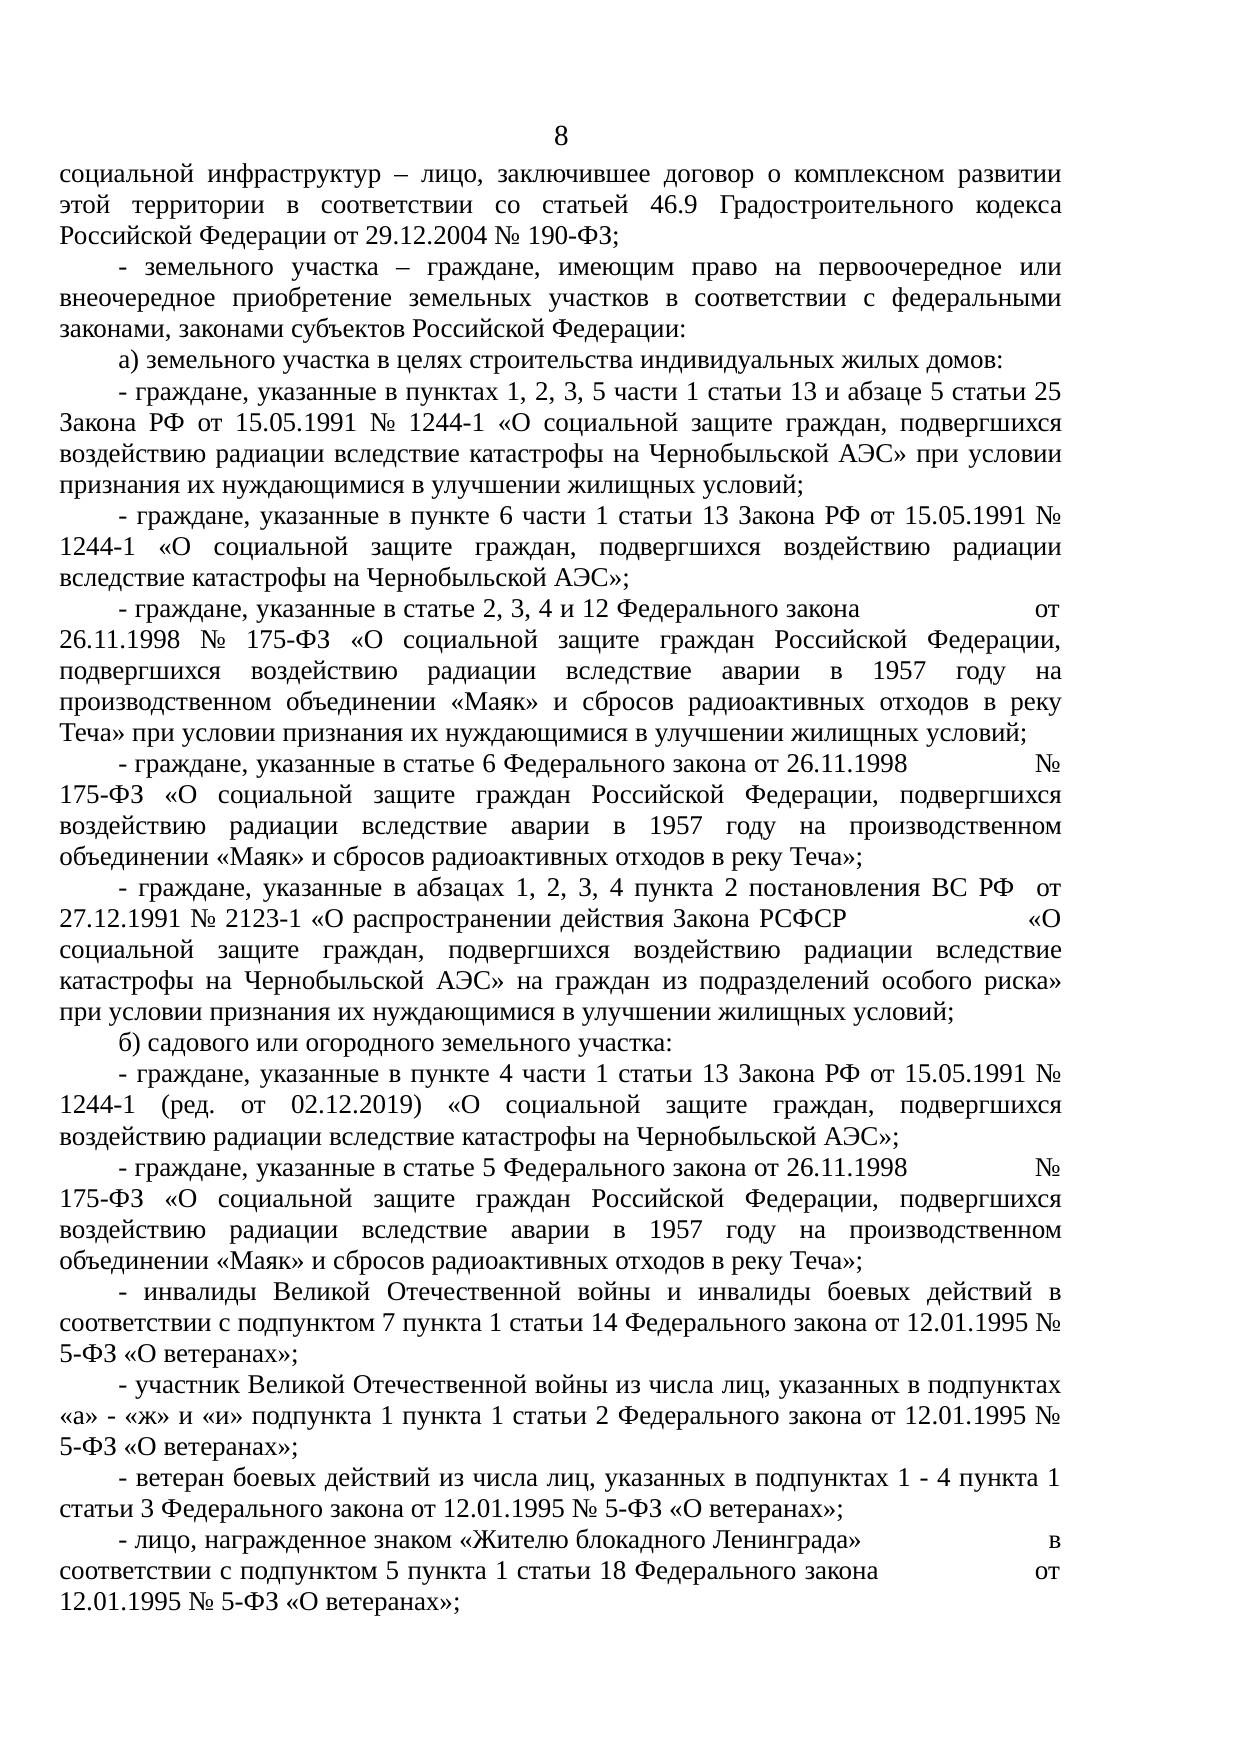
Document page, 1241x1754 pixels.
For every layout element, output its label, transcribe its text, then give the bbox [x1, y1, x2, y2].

text б) садового или огородного земельного участка: [59, 1027, 1063, 1058]
text а) земельного участка в целях строительства индивидуальных жилых домов: [59, 344, 1063, 375]
text - граждане, указанные в пунктах 1, 2, 3, 5 части 1 статьи 13 и абзаце 5 статьи 25 Закона РФ от 15.05.1991 № 1244-1 «О социальной защите граждан, подвергшихся воздействию радиации вследствие катастрофы на Чернобыльской АЭС» при условии признания их нуждающимися в улучшении жилищных условий; [59, 375, 1063, 499]
text - участник Великой Отечественной войны из числа лиц, указанных в подпунктах «а» - «ж» и «и» подпункта 1 пункта 1 статьи 2 Федерального закона от 12.01.1995 № 5-ФЗ «О ветеранах»; [59, 1368, 1063, 1461]
text социальной инфраструктур – лицо, заключившее договор о комплексном развитии этой территории в соответствии со статьей 46.9 Градостроительного кодекса Российской Федерации от 29.12.2004 № 190-ФЗ; [59, 158, 1063, 251]
text - земельного участка – граждане, имеющим право на первоочередное или внеочередное приобретение земельных участков в соответствии с федеральными законами, законами субъектов Российской Федерации: [59, 251, 1063, 344]
text - ветеран боевых действий из числа лиц, указанных в подпунктах 1 - 4 пункта 1 статьи 3 Федерального закона от 12.01.1995 № 5-ФЗ «О ветеранах»; [59, 1461, 1063, 1523]
text - граждане, указанные в пункте 6 части 1 статьи 13 Закона РФ от 15.05.1991 № 1244-1 «О социальной защите граждан, подвергшихся воздействию радиации вследствие катастрофы на Чернобыльской АЭС»; [59, 499, 1063, 592]
text - граждане, указанные в пункте 4 части 1 статьи 13 Закона РФ от 15.05.1991 № 1244-1 (ред. от 02.12.2019) «О социальной защите граждан, подвергшихся воздействию радиации вследствие катастрофы на Чернобыльской АЭС»; [59, 1058, 1063, 1151]
text - граждане, указанные в абзацах 1, 2, 3, 4 пункта 2 постановления ВС РФ от 27.12.1991 № 2123-1 «О распространении действия Закона РСФСР «О социальной защите граждан, подвергшихся воздействию радиации вследствие катастрофы на Чернобыльской АЭС» на граждан из подразделений особого риска» при условии признания их нуждающимися в улучшении жилищных условий; [59, 872, 1063, 1027]
text - граждане, указанные в статье 5 Федерального закона от 26.11.1998 № 175-ФЗ «О социальной защите граждан Российской Федерации, подвергшихся воздействию радиации вследствие аварии в 1957 году на производственном объединении «Маяк» и сбросов радиоактивных отходов в реку Теча»; [59, 1151, 1063, 1275]
text - граждане, указанные в статье 6 Федерального закона от 26.11.1998 № 175-ФЗ «О социальной защите граждан Российской Федерации, подвергшихся воздействию радиации вследствие аварии в 1957 году на производственном объединении «Маяк» и сбросов радиоактивных отходов в реку Теча»; [59, 747, 1063, 872]
text - граждане, указанные в статье 2, 3, 4 и 12 Федерального закона от 26.11.1998 № 175-ФЗ «О социальной защите граждан Российской Федерации, подвергшихся воздействию радиации вследствие аварии в 1957 году на производственном объединении «Маяк» и сбросов радиоактивных отходов в реку Теча» при условии признания их нуждающимися в улучшении жилищных условий; [59, 592, 1063, 747]
text - инвалиды Великой Отечественной войны и инвалиды боевых действий в соответствии с подпунктом 7 пункта 1 статьи 14 Федерального закона от 12.01.1995 № 5-ФЗ «О ветеранах»; [59, 1275, 1063, 1368]
text - лицо, награжденное знаком «Жителю блокадного Ленинграда» в соответствии с подпунктом 5 пункта 1 статьи 18 Федерального закона от 12.01.1995 № 5-ФЗ «О ветеранах»; [59, 1523, 1063, 1617]
